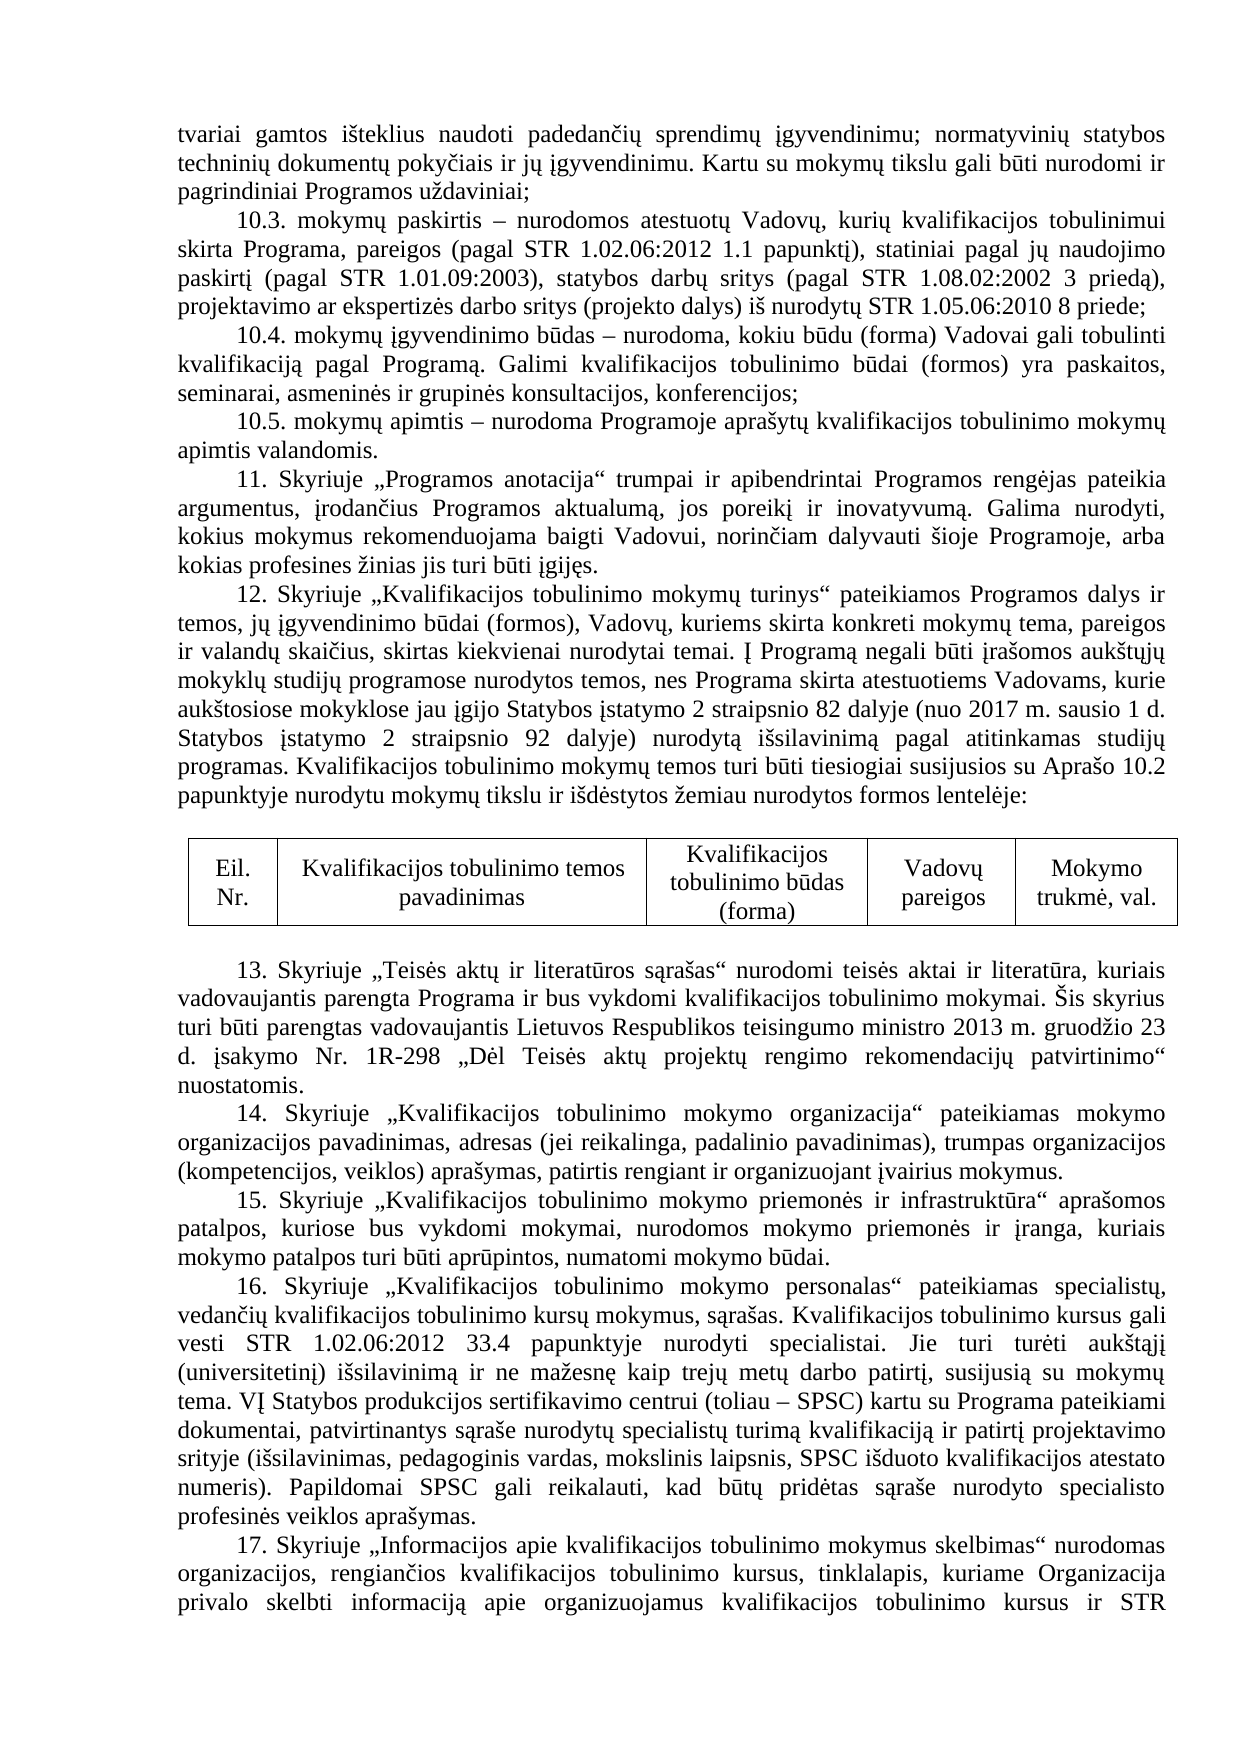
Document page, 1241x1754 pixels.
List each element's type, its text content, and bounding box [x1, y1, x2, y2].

table_header Eil. Nr. [189, 839, 277, 925]
text 14. Skyriuje „Kvalifikacijos tobulinimo mokymo organizacija“ pateikiamas mokymo organizacijos pavadinimas, adresas (jei reikalinga, padalinio pavadinimas), trumpas organizacijos (kompetencijos, veiklos) aprašymas, patirtis rengiant ir organizuojant įvairius mokymus. [177, 1098, 1166, 1185]
text 13. Skyriuje „Teisės aktų ir literatūros sąrašas“ nurodomi teisės aktai ir literatūra, kuriais vadovaujantis parengta Programa ir bus vykdomi kvalifikacijos tobulinimo mokymai. Šis skyrius turi būti parengtas vadovaujantis Lietuvos Respublikos teisingumo ministro 2013 m. gruodžio 23 d. įsakymo Nr. 1R-298 „Dėl Teisės aktų projektų rengimo rekomendacijų patvirtinimo“ nuostatomis. [177, 955, 1166, 1098]
text tvariai gamtos išteklius naudoti padedančių sprendimų įgyvendinimu; normatyvinių statybos techninių dokumentų pokyčiais ir jų įgyvendinimu. Kartu su mokymų tikslu gali būti nurodomi ir pagrindiniai Programos uždaviniai; [177, 119, 1166, 205]
table_header Mokymo trukmė, val. [1016, 839, 1177, 925]
table_header Kvalifikacijos tobulinimo temos pavadinimas [278, 839, 646, 925]
table_header Vadovų pareigos [868, 839, 1015, 925]
table_header Kvalifikacijos tobulinimo būdas (forma) [647, 839, 867, 925]
text 15. Skyriuje „Kvalifikacijos tobulinimo mokymo priemonės ir infrastruktūra“ aprašomos patalpos, kuriose bus vykdomi mokymai, nurodomos mokymo priemonės ir įranga, kuriais mokymo patalpos turi būti aprūpintos, numatomi mokymo būdai. [177, 1185, 1166, 1271]
text 17. Skyriuje „Informacijos apie kvalifikacijos tobulinimo mokymus skelbimas“ nurodomas organizacijos, rengiančios kvalifikacijos tobulinimo kursus, tinklalapis, kuriame Organizacija privalo skelbti informaciją apie organizuojamus kvalifikacijos tobulinimo kursus ir STR [177, 1530, 1166, 1616]
text 11. Skyriuje „Programos anotacija“ trumpai ir apibendrintai Programos rengėjas pateikia argumentus, įrodančius Programos aktualumą, jos poreikį ir inovatyvumą. Galima nurodyti, kokius mokymus rekomenduojama baigti Vadovui, norinčiam dalyvauti šioje Programoje, arba kokias profesines žinias jis turi būti įgijęs. [177, 464, 1166, 579]
text 10.4. mokymų įgyvendinimo būdas – nurodoma, kokiu būdu (forma) Vadovai gali tobulinti kvalifikaciją pagal Programą. Galimi kvalifikacijos tobulinimo būdai (formos) yra paskaitos, seminarai, asmeninės ir grupinės konsultacijos, konferencijos; [177, 320, 1166, 406]
text 16. Skyriuje „Kvalifikacijos tobulinimo mokymo personalas“ pateikiamas specialistų, vedančių kvalifikacijos tobulinimo kursų mokymus, sąrašas. Kvalifikacijos tobulinimo kursus gali vesti STR 1.02.06:2012 33.4 papunktyje nurodyti specialistai. Jie turi turėti aukštąjį (universitetinį) išsilavinimą ir ne mažesnę kaip trejų metų darbo patirtį, susijusią su mokymų tema. VĮ Statybos produkcijos sertifikavimo centrui (toliau – SPSC) kartu su Programa pateikiami dokumentai, patvirtinantys sąraše nurodytų specialistų turimą kvalifikaciją ir patirtį projektavimo srityje (išsilavinimas, pedagoginis vardas, mokslinis laipsnis, SPSC išduoto kvalifikacijos atestato numeris). Papildomai SPSC gali reikalauti, kad būtų pridėtas sąraše nurodyto specialisto profesinės veiklos aprašymas. [177, 1271, 1166, 1530]
text 10.5. mokymų apimtis – nurodoma Programoje aprašytų kvalifikacijos tobulinimo mokymų apimtis valandomis. [177, 406, 1166, 464]
text 10.3. mokymų paskirtis – nurodomos atestuotų Vadovų, kurių kvalifikacijos tobulinimui skirta Programa, pareigos (pagal STR 1.02.06:2012 1.1 papunktį), statiniai pagal jų naudojimo paskirtį (pagal STR 1.01.09:2003), statybos darbų sritys (pagal STR 1.08.02:2002 3 priedą), projektavimo ar ekspertizės darbo sritys (projekto dalys) iš nurodytų STR 1.05.06:2010 8 priede; [177, 205, 1166, 320]
text 12. Skyriuje „Kvalifikacijos tobulinimo mokymų turinys“ pateikiamos Programos dalys ir temos, jų įgyvendinimo būdai (formos), Vadovų, kuriems skirta konkreti mokymų tema, pareigos ir valandų skaičius, skirtas kiekvienai nurodytai temai. Į Programą negali būti įrašomos aukštųjų mokyklų studijų programose nurodytos temos, nes Programa skirta atestuotiems Vadovams, kurie aukštosiose mokyklose jau įgijo Statybos įstatymo 2 straipsnio 82 dalyje (nuo 2017 m. sausio 1 d. Statybos įstatymo 2 straipsnio 92 dalyje) nurodytą išsilavinimą pagal atitinkamas studijų programas. Kvalifikacijos tobulinimo mokymų temos turi būti tiesiogiai susijusios su Aprašo 10.2 papunktyje nurodytu mokymų tikslu ir išdėstytos žemiau nurodytos formos lentelėje: [177, 579, 1166, 809]
